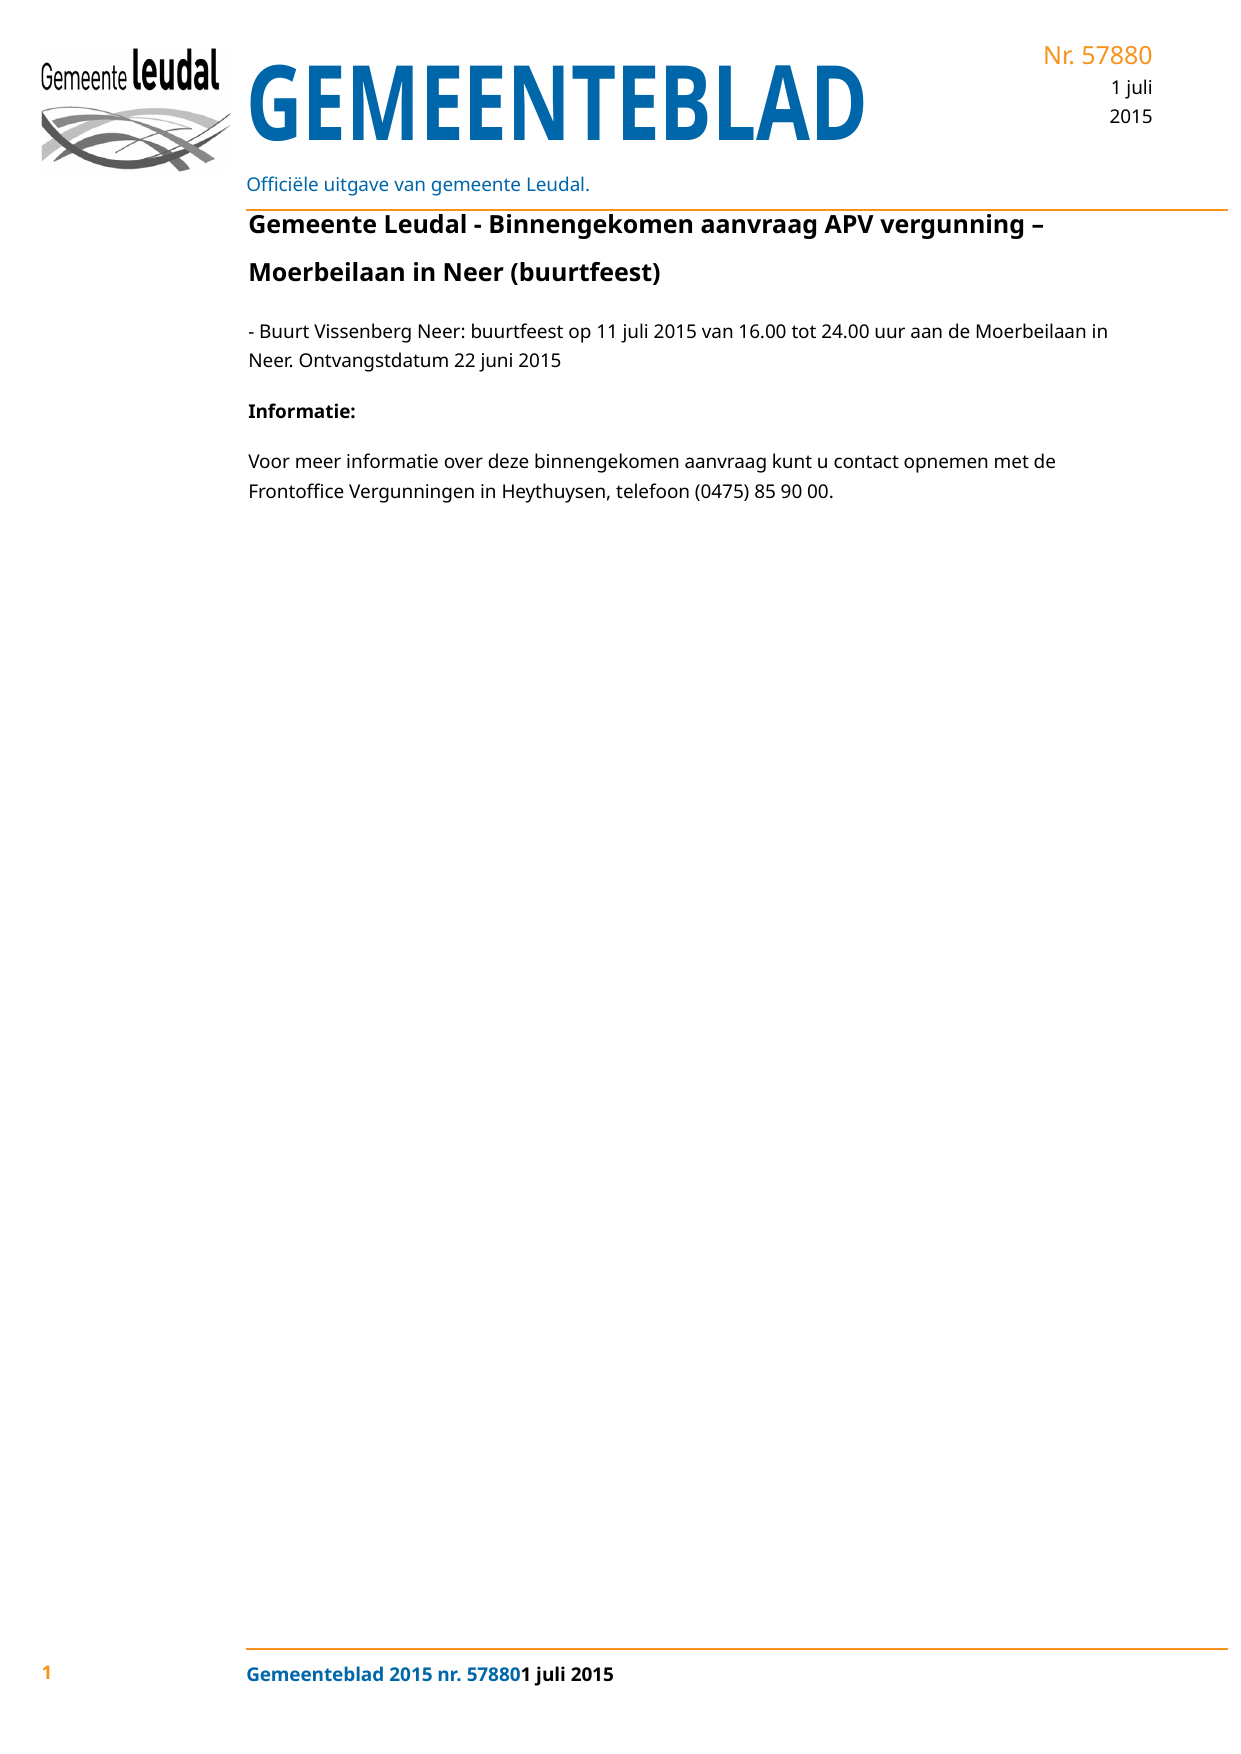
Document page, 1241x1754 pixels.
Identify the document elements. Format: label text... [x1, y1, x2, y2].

text - Buurt Vissenberg Neer: buurtfeest op 11 juli 2015 van 16.00 tot 24.00 uur aan de Moerbeilaan in Neer. Ontvangstdatum 22 juni 2015 [248, 318, 1152, 373]
text Voor meer informatie over deze binnengekomen aanvraag kunt u contact opnemen met de Frontoffice Vergunningen in Heythuysen, telefoon (0475) 85 90 00. [248, 448, 1152, 504]
picture [41, 47, 231, 172]
text Informatie: [248, 398, 1152, 424]
text Gemeente Leudal - Binnengekomen aanvraag APV vergunning – Moerbeilaan in Neer (buurtfeest) [248, 211, 1152, 288]
